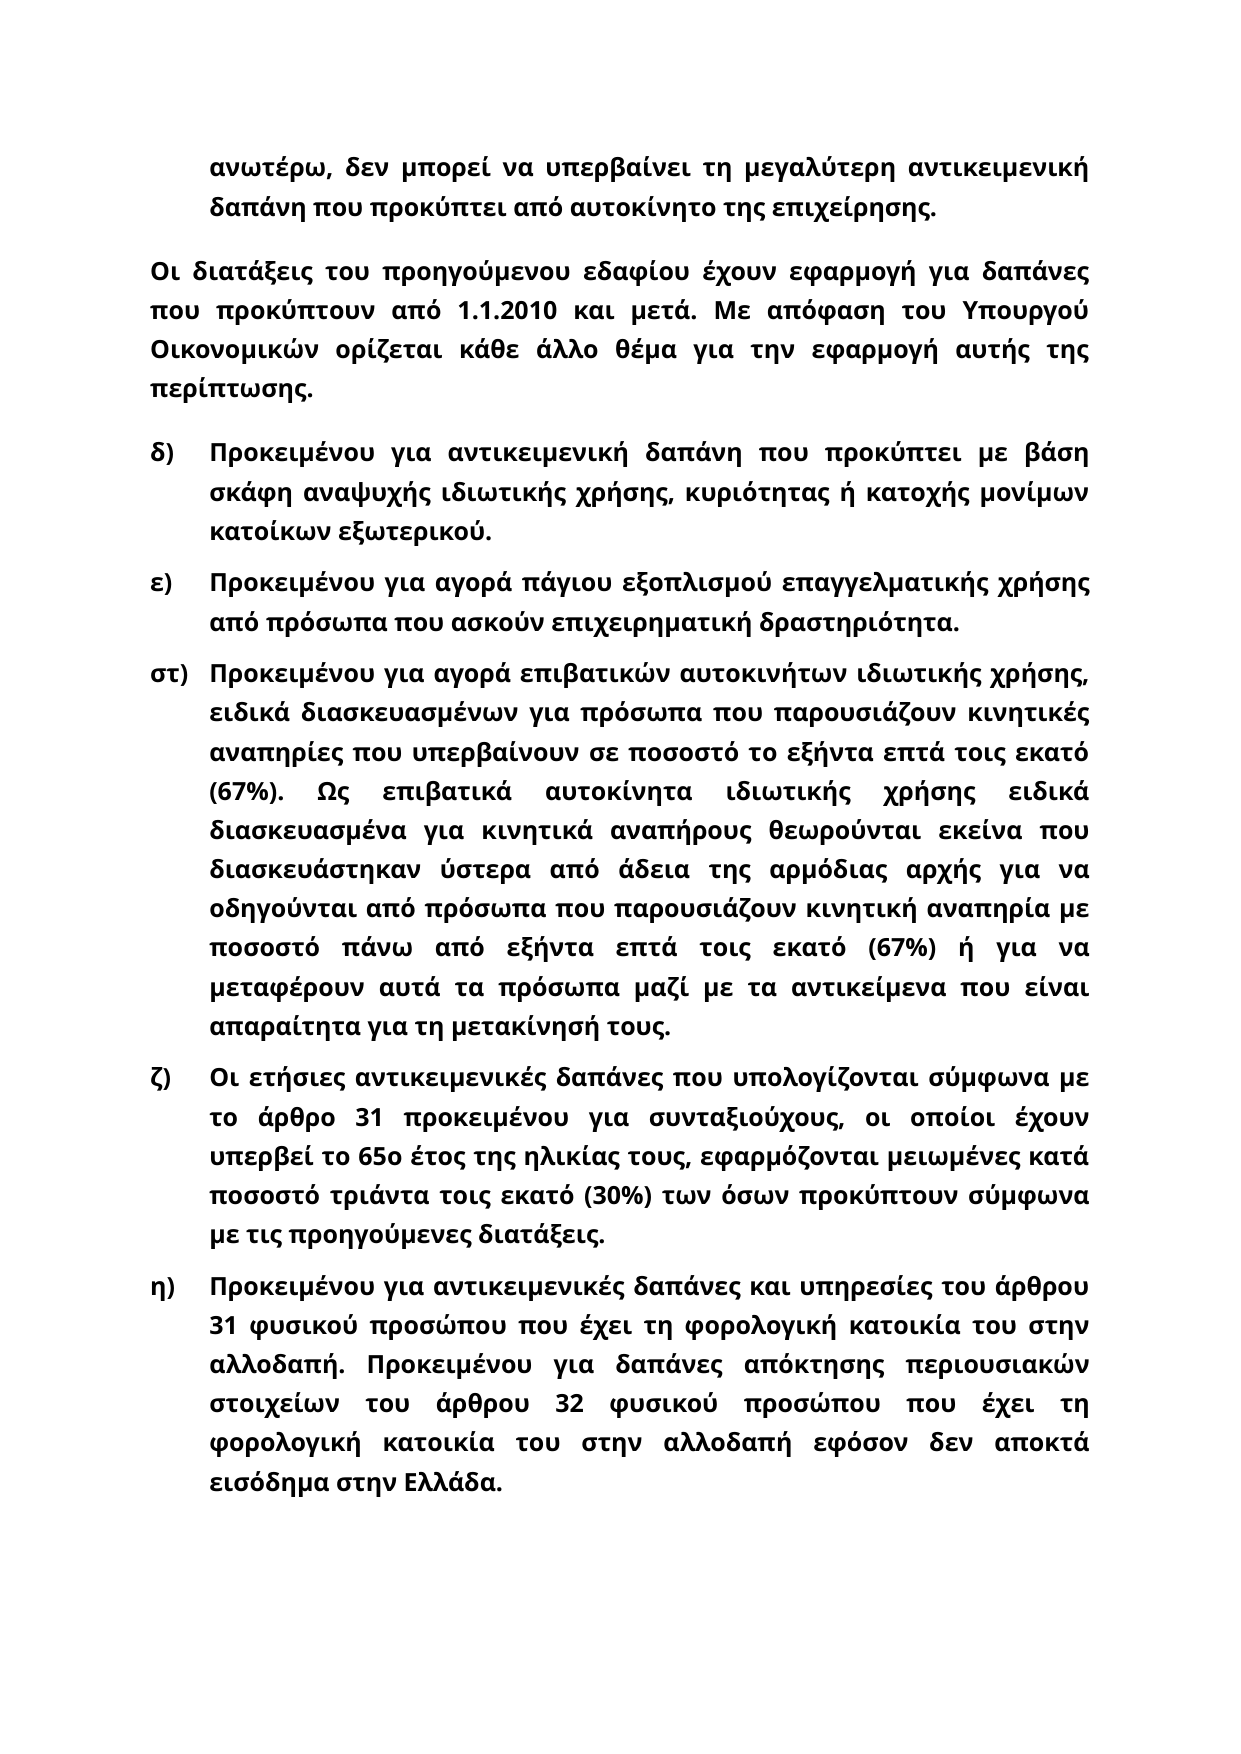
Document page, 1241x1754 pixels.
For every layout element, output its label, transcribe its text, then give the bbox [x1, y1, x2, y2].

list η) Προκειμένου για αντικειμενικές δαπάνες και υπηρεσίες του άρθρου 31 φυσικού προσώπου που έχει τη φορολογική κατοικία του στην αλλοδαπή. Προκειμένου για δαπάνες απόκτησης περιουσιακών στοιχείων του άρθρου 32 φυσικού προσώπου που έχει τη φορολογική κατοικία του στην αλλοδαπή εφόσον δεν αποκτά εισόδημα στην Ελλάδα. [150, 1268, 1090, 1498]
list στ) Προκειμένου για αγορά επιβατικών αυτοκινήτων ιδιωτικής χρήσης, ειδικά διασκευασμένων για πρόσωπα που παρουσιάζουν κινητικές αναπηρίες που υπερβαίνουν σε ποσοστό το εξήντα επτά τοις εκατό (67%). Ως επιβατικά αυτοκίνητα ιδιωτικής χρήσης ειδικά διασκευασμένα για κινητικά αναπήρους θεωρούνται εκείνα που διασκευάστηκαν ύστερα από άδεια της αρμόδιας αρχής για να οδηγούνται από πρόσωπα που παρουσιάζουν κινητική αναπηρία με ποσοστό πάνω από εξήντα επτά τοις εκατό (67%) ή για να μεταφέρουν αυτά τα πρόσωπα μαζί με τα αντικείμενα που είναι απαραίτητα για τη μετακίνησή τους. [150, 656, 1090, 1042]
text Οι διατάξεις του προηγούμενου εδαφίου έχουν εφαρμογή για δαπάνες που προκύπτουν από 1.1.2010 και μετά. Με απόφαση του Υπουργού Οικονομικών ορίζεται κάθε άλλο θέμα για την εφαρμογή αυτής της περίπτωσης. [150, 253, 1090, 405]
list δ) Προκειμένου για αντικειμενική δαπάνη που προκύπτει με βάση σκάφη αναψυχής ιδιωτικής χρήσης, κυριότητας ή κατοχής μονίμων κατοίκων εξωτερικού. [150, 435, 1090, 547]
list ανωτέρω, δεν μπορεί να υπερβαίνει τη μεγαλύτερη αντικειμενική δαπάνη που προκύπτει από αυτοκίνητο της επιχείρησης. [150, 150, 1090, 223]
list ε) Προκειμένου για αγορά πάγιου εξοπλισμού επαγγελματικής χρήσης από πρόσωπα που ασκούν επιχειρηματική δραστηριότητα. [150, 565, 1090, 638]
list ζ) Οι ετήσιες αντικειμενικές δαπάνες που υπολογίζονται σύμφωνα με το άρθρο 31 προκειμένου για συνταξιούχους, οι οποίοι έχουν υπερβεί το 65ο έτος της ηλικίας τους, εφαρμόζονται μειωμένες κατά ποσοστό τριάντα τοις εκατό (30%) των όσων προκύπτουν σύμφωνα με τις προηγούμενες διατάξεις. [150, 1060, 1090, 1251]
